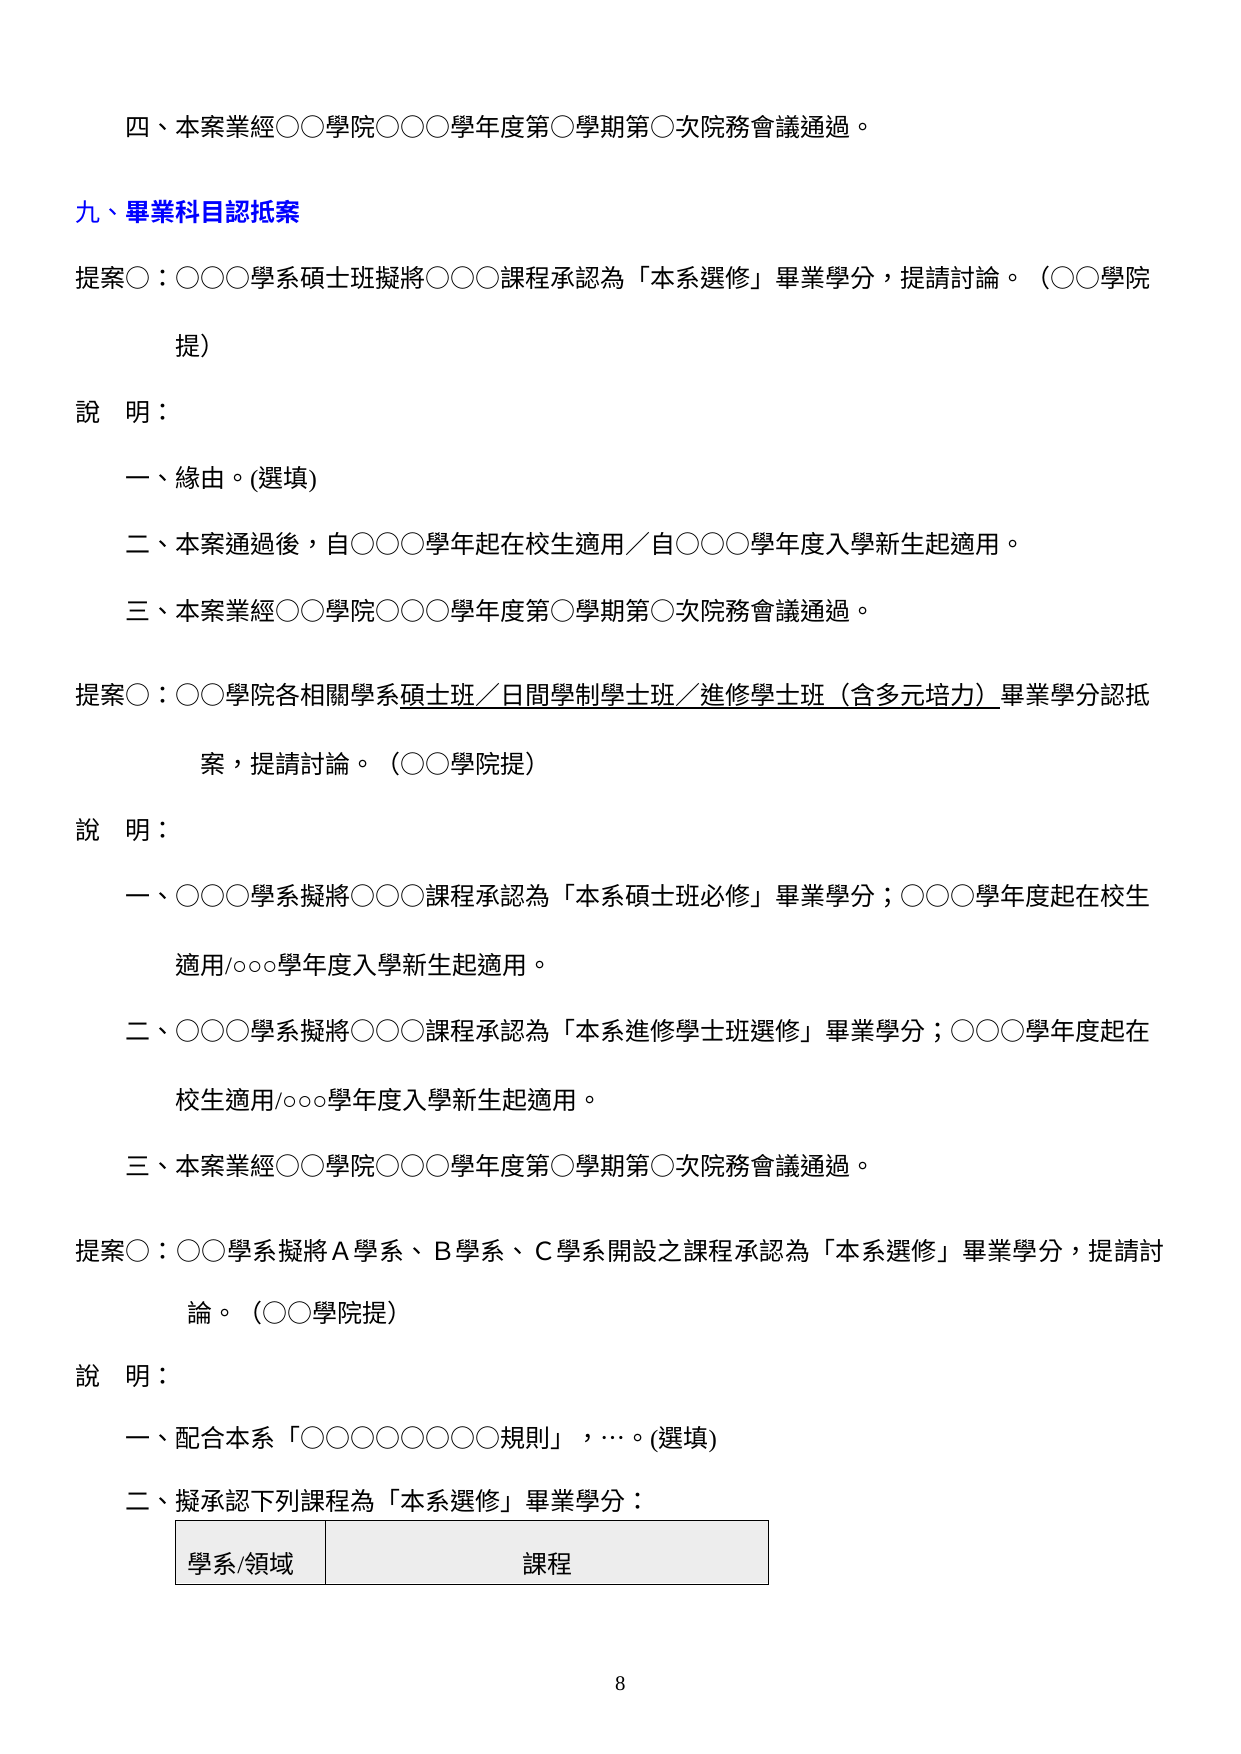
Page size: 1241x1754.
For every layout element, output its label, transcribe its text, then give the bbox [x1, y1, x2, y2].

text 九、畢業科目認抵案 [75, 168, 1165, 231]
text 二、擬承認下列課程為「本系選修」畢業學分： [125, 1457, 1165, 1520]
text 說 明： [75, 787, 1165, 849]
text 一、○○○學系擬將○○○課程承認為「本系碩士班必修」畢業學分；○○○學年度起在校生適用/○○○學年度入學新生起適用。 [125, 853, 1165, 984]
text 一、配合本系「○○○○○○○○規則」，…。(選填) [125, 1395, 1165, 1457]
text 一、緣由。(選填) [125, 435, 1165, 498]
text 二、○○○學系擬將○○○課程承認為「本系進修學士班選修」畢業學分；○○○學年度起在校生適用/○○○學年度入學新生起適用。 [125, 988, 1165, 1119]
text 三、本案業經○○學院○○○學年度第○學期第○次院務會議通過。 [125, 1123, 1165, 1185]
text 三、本案業經○○學院○○○學年度第○學期第○次院務會議通過。 [125, 567, 1165, 630]
text 說 明： [75, 369, 1165, 432]
table_header 課程 [326, 1521, 768, 1583]
text 提案○：○○學系擬將Ａ學系、Ｂ學系、Ｃ學系開設之課程承認為「本系選修」畢業學分，提請討論。（○○學院提） [75, 1207, 1165, 1332]
text 說 明： [75, 1332, 1165, 1395]
text 提案○：○○學院各相關學系碩士班／日間學制學士班／進修學士班（含多元培力）畢業學分認抵案，提請討論。（○○學院提） [75, 652, 1165, 783]
text 四、本案業經○○學院○○○學年度第○學期第○次院務會議通過。 [125, 84, 1165, 146]
table_header 學系/領域 [176, 1521, 325, 1583]
text 提案○：○○○學系碩士班擬將○○○課程承認為「本系選修」畢業學分，提請討論。（○○學院提） [75, 234, 1165, 366]
text 二、本案通過後，自○○○學年起在校生適用／自○○○學年度入學新生起適用。 [125, 501, 1165, 564]
